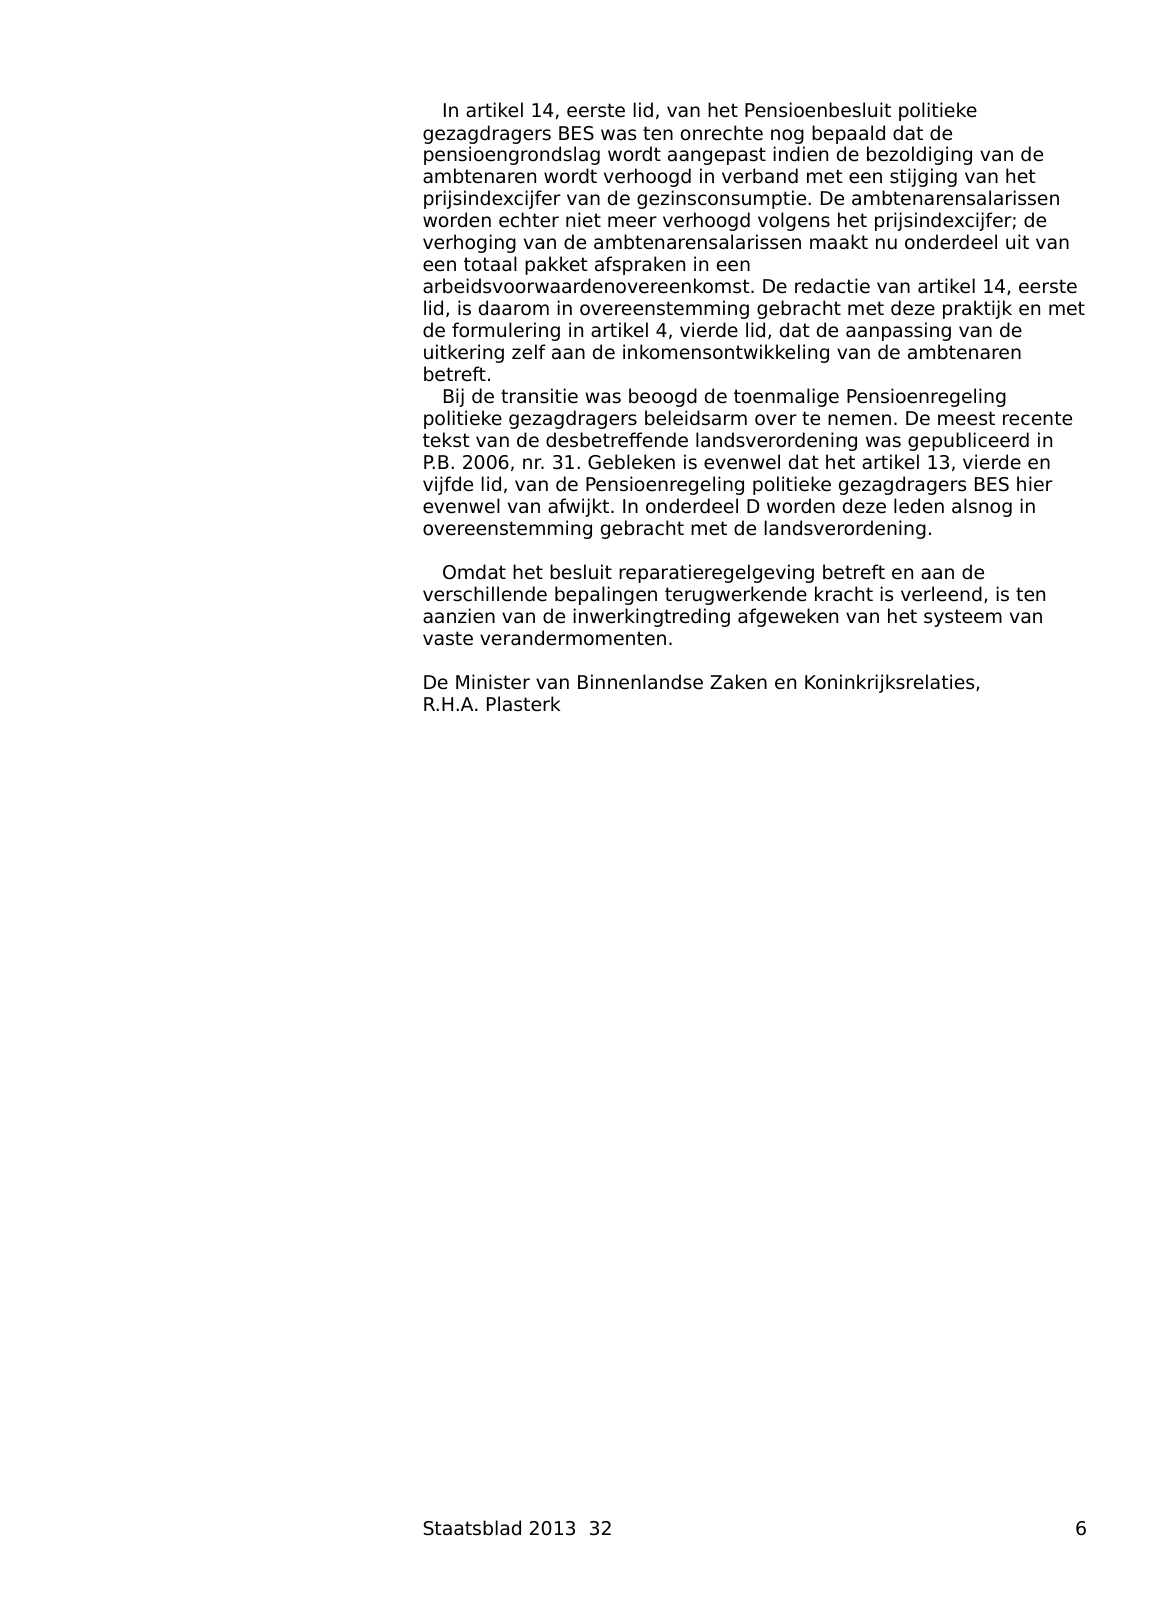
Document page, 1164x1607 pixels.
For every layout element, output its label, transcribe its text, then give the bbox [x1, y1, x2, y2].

text Omdat het besluit reparatieregelgeving betreft en aan de verschillende bepalingen terugwerkende kracht is verleend, is ten aanzien van de inwerkingtreding afgeweken van het systeem van vaste verandermomenten. [422, 562, 1087, 650]
text In artikel 14, eerste lid, van het Pensioenbesluit politieke gezagdragers BES was ten onrechte nog bepaald dat de pensioengrondslag wordt aangepast indien de bezoldiging van de ambtenaren wordt verhoogd in verband met een stijging van het prijsindexcijfer van de gezinsconsumptie. De ambtenarensalarissen worden echter niet meer verhoogd volgens het prijsindexcijfer; de verhoging van de ambtenarensalarissen maakt nu onderdeel uit van een totaal pakket afspraken in een arbeidsvoorwaardenovereenkomst. De redactie van artikel 14, eerste lid, is daarom in overeenstemming gebracht met deze praktijk en met de formulering in artikel 4, vierde lid, dat de aanpassing van de uitkering zelf aan de inkomensontwikkeling van de ambtenaren betreft. [422, 100, 1087, 386]
text De Minister van Binnenlandse Zaken en Koninkrijksrelaties, R.H.A. Plasterk [422, 672, 1087, 716]
text Bij de transitie was beoogd de toenmalige Pensioenregeling politieke gezagdragers beleidsarm over te nemen. De meest recente tekst van de desbetreffende landsverordening was gepubliceerd in P.B. 2006, nr. 31. Gebleken is evenwel dat het artikel 13, vierde en vijfde lid, van de Pensioenregeling politieke gezagdragers BES hier evenwel van afwijkt. In onderdeel D worden deze leden alsnog in overeenstemming gebracht met de landsverordening. [422, 386, 1087, 540]
